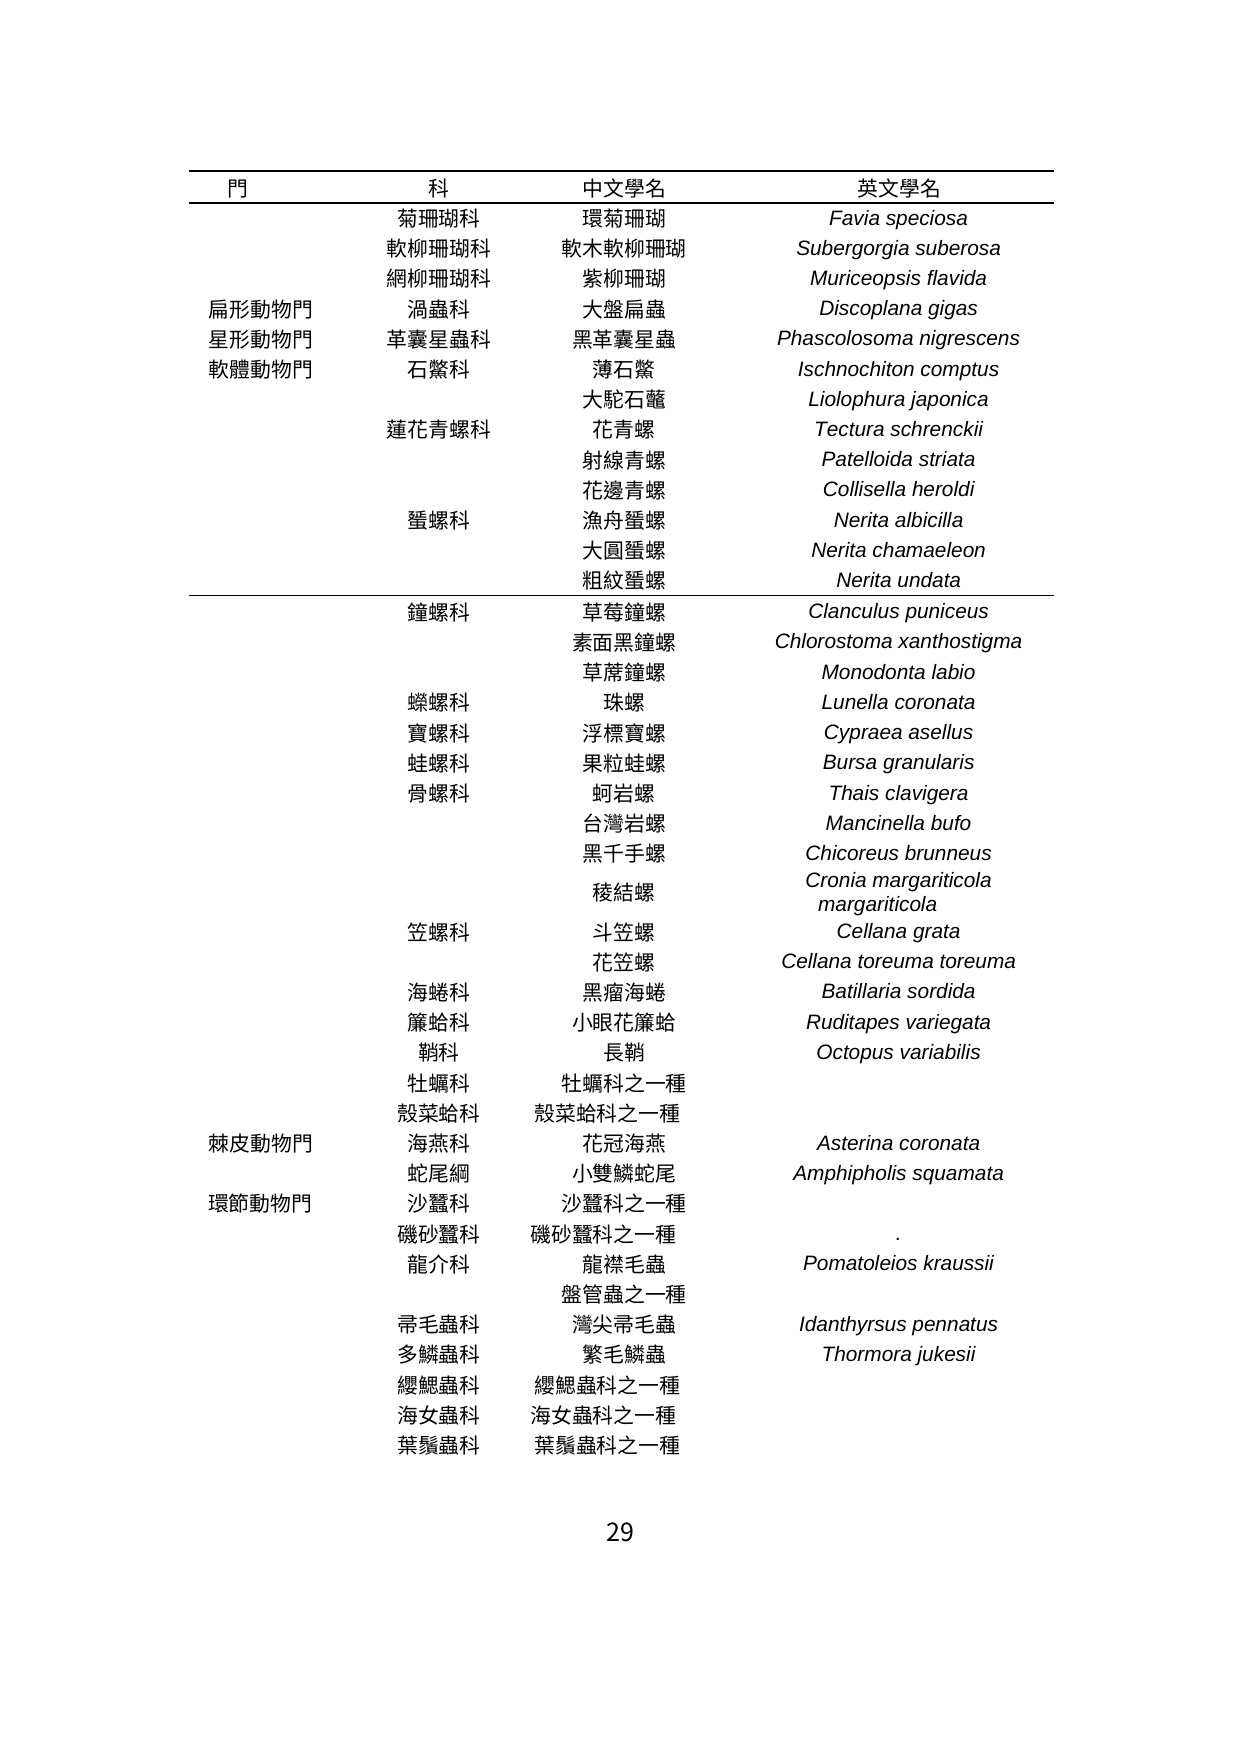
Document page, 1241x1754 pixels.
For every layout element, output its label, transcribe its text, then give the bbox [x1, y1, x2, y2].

table_cell 紫柳珊瑚 [503, 263, 703, 293]
table_cell 粗紋蜑螺 [503, 565, 703, 595]
table_cell [189, 976, 332, 1006]
table_cell [189, 1339, 332, 1369]
table_cell [189, 1248, 332, 1278]
table_cell 牡蠣科 [333, 1067, 503, 1097]
table_cell Ischnochiton comptus [703, 353, 1054, 383]
table_cell Nerita albicilla [703, 504, 1054, 534]
table_cell [189, 384, 332, 414]
table_cell 台灣岩螺 [503, 808, 703, 838]
table_cell Octopus variabilis [703, 1037, 1054, 1067]
table_cell [333, 444, 503, 474]
table_cell Nerita chamaeleon [703, 535, 1054, 565]
table_cell [333, 535, 503, 565]
table_cell [189, 946, 332, 976]
table_cell [189, 263, 332, 293]
table_header 門 [189, 172, 332, 202]
table_cell 花笠螺 [503, 946, 703, 976]
table_cell 簾蛤科 [333, 1006, 503, 1037]
table_header 中文學名 [503, 172, 703, 202]
table_cell Phascolosoma nigrescens [703, 323, 1054, 353]
table_cell 大駝石虌 [503, 384, 703, 414]
table_cell 棘皮動物門 [189, 1127, 332, 1157]
table_cell Batillaria sordida [703, 976, 1054, 1006]
table_cell Cronia margariticola margariticola [703, 868, 1054, 916]
table_cell [189, 444, 332, 474]
table_cell Tectura schrenckii [703, 414, 1054, 444]
table_cell [703, 1188, 1054, 1218]
table_cell [703, 1369, 1054, 1399]
table_cell [189, 565, 332, 595]
table_cell Collisella heroldi [703, 474, 1054, 504]
table_cell [189, 204, 332, 232]
table_cell [189, 808, 332, 838]
table_cell [189, 1097, 332, 1127]
table_cell 海女蟲科 [333, 1399, 503, 1429]
table_cell [189, 777, 332, 807]
table_cell [333, 626, 503, 656]
table_cell [189, 233, 332, 263]
table_cell 纓鰓蟲科 [333, 1369, 503, 1399]
table_cell 珠螺 [503, 687, 703, 717]
table_cell 殼菜蛤科 [333, 1097, 503, 1127]
table_cell 多鱗蟲科 [333, 1339, 503, 1369]
table_cell [333, 565, 503, 595]
table_cell 環節動物門 [189, 1188, 332, 1218]
table_cell 蛇尾綱 [333, 1158, 503, 1188]
table_cell [333, 838, 503, 868]
table_cell [703, 1399, 1054, 1429]
table_cell Discoplana gigas [703, 293, 1054, 323]
table_cell [333, 474, 503, 504]
table_cell [189, 656, 332, 687]
table_cell 海女蟲科之一種 [503, 1399, 703, 1429]
table_cell Amphipholis squamata [703, 1158, 1054, 1188]
table_cell Mancinella bufo [703, 808, 1054, 838]
table_cell 骨螺科 [333, 777, 503, 807]
table_cell 蓮花青螺科 [333, 414, 503, 444]
table_cell 龍介科 [333, 1248, 503, 1278]
table_cell 葉鬚蟲科之一種 [503, 1429, 703, 1459]
table_cell 浮標寶螺 [503, 717, 703, 747]
table_cell Muriceopsis flavida [703, 263, 1054, 293]
table_cell [189, 1429, 332, 1459]
table_cell Thormora jukesii [703, 1339, 1054, 1369]
table_cell [189, 1158, 332, 1188]
table_cell [189, 535, 332, 565]
table_cell 帚毛蟲科 [333, 1309, 503, 1339]
table_cell 薄石鱉 [503, 353, 703, 383]
table_cell 大盤扁蟲 [503, 293, 703, 323]
table_cell [703, 1067, 1054, 1097]
table_cell Ruditapes variegata [703, 1006, 1054, 1037]
table_cell Monodonta labio [703, 656, 1054, 687]
table_cell [189, 1037, 332, 1067]
table_cell [333, 946, 503, 976]
table_cell Nerita undata [703, 565, 1054, 595]
table_cell Cellana grata [703, 916, 1054, 946]
table_cell [333, 1278, 503, 1308]
table_cell 草莓鐘螺 [503, 596, 703, 626]
table_cell [189, 747, 332, 777]
table_cell 漁舟蜑螺 [503, 504, 703, 534]
table_cell 蛙螺科 [333, 747, 503, 777]
table_cell 龍襟毛蟲 [503, 1248, 703, 1278]
table_cell 花青螺 [503, 414, 703, 444]
table_cell 菊珊瑚科 [333, 204, 503, 232]
table_cell 寶螺科 [333, 717, 503, 747]
table_cell Bursa granularis [703, 747, 1054, 777]
table_cell Patelloida striata [703, 444, 1054, 474]
table_cell 軟柳珊瑚科 [333, 233, 503, 263]
table_cell [189, 1369, 332, 1399]
table_cell [189, 504, 332, 534]
table_cell 鐘螺科 [333, 596, 503, 626]
table_cell 黑瘤海蜷 [503, 976, 703, 1006]
table_cell 軟木軟柳珊瑚 [503, 233, 703, 263]
table_header 英文學名 [703, 172, 1054, 202]
table_cell 盤管蟲之一種 [503, 1278, 703, 1308]
table_cell 纓鰓蟲科之一種 [503, 1369, 703, 1399]
table_cell [189, 1006, 332, 1037]
table_cell [333, 868, 503, 916]
table_cell 鞘科 [333, 1037, 503, 1067]
table_cell 笠螺科 [333, 916, 503, 946]
table_cell 沙蠶科 [333, 1188, 503, 1218]
table_cell [189, 717, 332, 747]
table_cell 磯砂蠶科之一種 [503, 1218, 703, 1248]
table_cell Chlorostoma xanthostigma [703, 626, 1054, 656]
table_cell [333, 384, 503, 414]
table_cell [703, 1278, 1054, 1308]
table_cell [189, 868, 332, 916]
table_cell 星形動物門 [189, 323, 332, 353]
table_cell Favia speciosa [703, 204, 1054, 232]
table_cell 渦蟲科 [333, 293, 503, 323]
table_cell [189, 687, 332, 717]
table_cell [189, 596, 332, 626]
table_cell 扁形動物門 [189, 293, 332, 323]
table_cell 灣尖帚毛蟲 [503, 1309, 703, 1339]
table_cell 殼菜蛤科之一種 [503, 1097, 703, 1127]
table_cell [189, 916, 332, 946]
table_cell 革囊星蟲科 [333, 323, 503, 353]
table_cell 黑革囊星蟲 [503, 323, 703, 353]
table_cell 蚵岩螺 [503, 777, 703, 807]
table_cell [703, 1097, 1054, 1127]
table_cell 繁毛鱗蟲 [503, 1339, 703, 1369]
table_cell Liolophura japonica [703, 384, 1054, 414]
table_cell 牡蠣科之一種 [503, 1067, 703, 1097]
table_cell . [703, 1218, 1054, 1248]
table_cell 草蓆鐘螺 [503, 656, 703, 687]
table_cell Pomatoleios kraussii [703, 1248, 1054, 1278]
table_cell [189, 414, 332, 444]
table_cell 軟體動物門 [189, 353, 332, 383]
table_cell 花冠海燕 [503, 1127, 703, 1157]
table_cell 小雙鱗蛇尾 [503, 1158, 703, 1188]
table_cell 環菊珊瑚 [503, 204, 703, 232]
table_cell 長鞘 [503, 1037, 703, 1067]
table_cell Lunella coronata [703, 687, 1054, 717]
table_cell 小眼花簾蛤 [503, 1006, 703, 1037]
table_cell Idanthyrsus pennatus [703, 1309, 1054, 1339]
table_cell Cypraea asellus [703, 717, 1054, 747]
table_cell 射線青螺 [503, 444, 703, 474]
table_cell 斗笠螺 [503, 916, 703, 946]
table_cell 蠑螺科 [333, 687, 503, 717]
table_cell 網柳珊瑚科 [333, 263, 503, 293]
table_cell [189, 1278, 332, 1308]
table_cell 海燕科 [333, 1127, 503, 1157]
table_cell 海蜷科 [333, 976, 503, 1006]
table_cell 素面黑鐘螺 [503, 626, 703, 656]
table_cell Chicoreus brunneus [703, 838, 1054, 868]
table_cell 稜結螺 [503, 868, 703, 916]
table_cell Cellana toreuma toreuma [703, 946, 1054, 976]
table_cell [333, 656, 503, 687]
table_cell Subergorgia suberosa [703, 233, 1054, 263]
table_cell 葉鬚蟲科 [333, 1429, 503, 1459]
table_cell 石鱉科 [333, 353, 503, 383]
table_cell 沙蠶科之一種 [503, 1188, 703, 1218]
table_header 科 [333, 172, 503, 202]
table_cell [189, 1067, 332, 1097]
table_cell [189, 1399, 332, 1429]
table_cell [333, 808, 503, 838]
table_cell 大圓蜑螺 [503, 535, 703, 565]
table_cell [189, 1218, 332, 1248]
table_cell Clanculus puniceus [703, 596, 1054, 626]
table_cell [189, 838, 332, 868]
table_cell [189, 1309, 332, 1339]
table_cell [703, 1429, 1054, 1459]
table_cell [189, 474, 332, 504]
table_cell Thais clavigera [703, 777, 1054, 807]
table_cell [189, 626, 332, 656]
table_cell 蜑螺科 [333, 504, 503, 534]
table_cell 果粒蛙螺 [503, 747, 703, 777]
table_cell 花邊青螺 [503, 474, 703, 504]
table_cell 黑千手螺 [503, 838, 703, 868]
table_cell 磯砂蠶科 [333, 1218, 503, 1248]
table_cell Asterina coronata [703, 1127, 1054, 1157]
